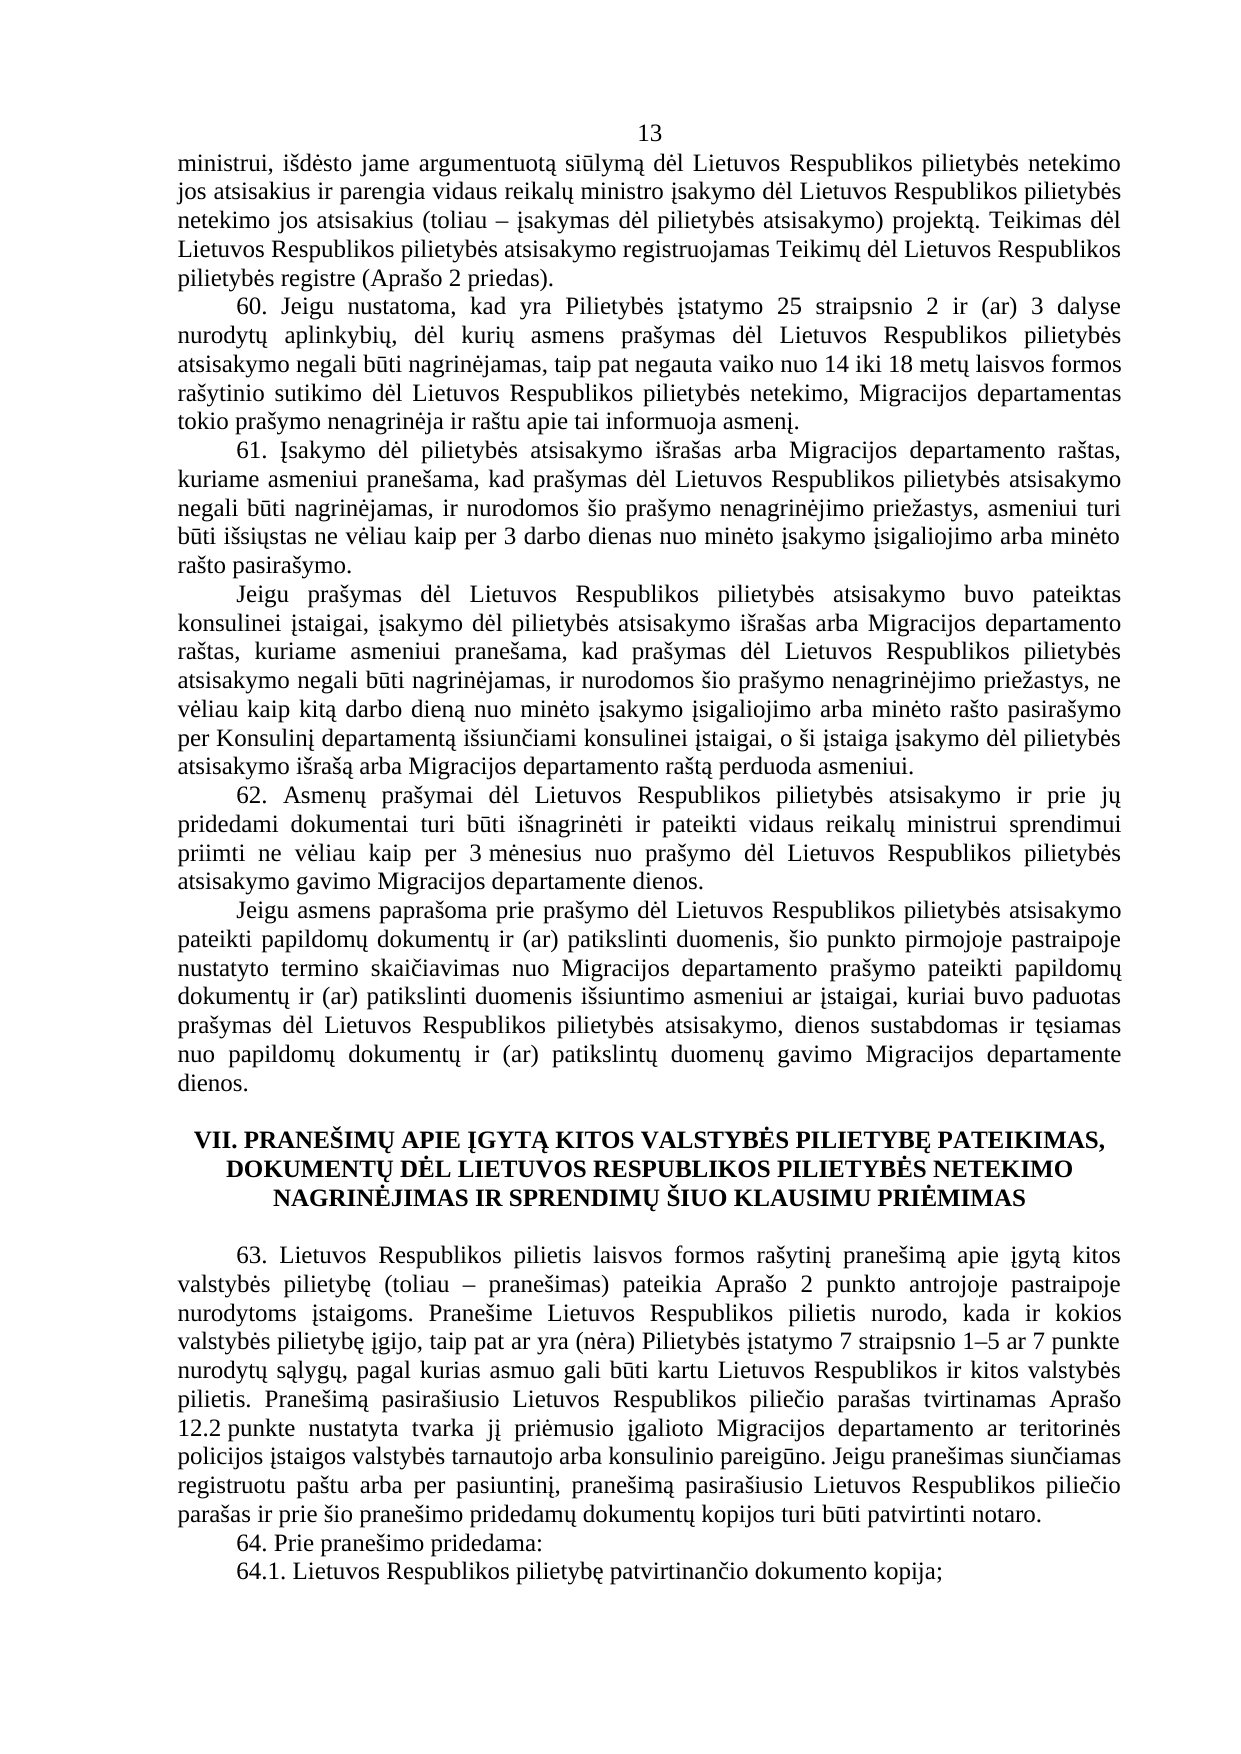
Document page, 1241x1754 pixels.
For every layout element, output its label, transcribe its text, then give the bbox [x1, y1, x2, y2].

text VII. PRANEŠIMŲ APIE ĮGYTĄ KITOS VALSTYBĖS PILIETYBĘ PATEIKIMAS, DOKUMENTŲ DĖL LIETUVOS RESPUBLIKOS PILIETYBĖS NETEKIMO NAGRINĖJIMAS IR SPRENDIMŲ ŠIUO KLAUSIMU PRIĖMIMAS [177, 1125, 1122, 1211]
text Jeigu prašymas dėl Lietuvos Respublikos pilietybės atsisakymo buvo pateiktas konsulinei įstaigai, įsakymo dėl pilietybės atsisakymo išrašas arba Migracijos departamento raštas, kuriame asmeniui pranešama, kad prašymas dėl Lietuvos Respublikos pilietybės atsisakymo negali būti nagrinėjamas, ir nurodomos šio prašymo nenagrinėjimo priežastys, ne vėliau kaip kitą darbo dieną nuo minėto įsakymo įsigaliojimo arba minėto rašto pasirašymo per Konsulinį departamentą išsiunčiami konsulinei įstaigai, o ši įstaiga įsakymo dėl pilietybės atsisakymo išrašą arba Migracijos departamento raštą perduoda asmeniui. [177, 579, 1122, 780]
text 63. Lietuvos Respublikos pilietis laisvos formos rašytinį pranešimą apie įgytą kitos valstybės pilietybę (toliau – pranešimas) pateikia Aprašo 2 punkto antrojoje pastraipoje nurodytoms įstaigoms. Pranešime Lietuvos Respublikos pilietis nurodo, kada ir kokios valstybės pilietybę įgijo, taip pat ar yra (nėra) Pilietybės įstatymo 7 straipsnio 1–5 ar 7 punkte nurodytų sąlygų, pagal kurias asmuo gali būti kartu Lietuvos Respublikos ir kitos valstybės pilietis. Pranešimą pasirašiusio Lietuvos Respublikos piliečio parašas tvirtinamas Aprašo 12.2 punkte nustatyta tvarka jį priėmusio įgalioto Migracijos departamento ar teritorinės policijos įstaigos valstybės tarnautojo arba konsulinio pareigūno. Jeigu pranešimas siunčiamas registruotu paštu arba per pasiuntinį, pranešimą pasirašiusio Lietuvos Respublikos piliečio parašas ir prie šio pranešimo pridedamų dokumentų kopijos turi būti patvirtinti notaro. [177, 1240, 1122, 1528]
text 64.1. Lietuvos Respublikos pilietybę patvirtinančio dokumento kopija; [177, 1556, 1122, 1585]
text ministrui, išdėsto jame argumentuotą siūlymą dėl Lietuvos Respublikos pilietybės netekimo jos atsisakius ir parengia vidaus reikalų ministro įsakymo dėl Lietuvos Respublikos pilietybės netekimo jos atsisakius (toliau – įsakymas dėl pilietybės atsisakymo) projektą. Teikimas dėl Lietuvos Respublikos pilietybės atsisakymo registruojamas Teikimų dėl Lietuvos Respublikos pilietybės registre (Aprašo 2 priedas). [177, 148, 1122, 291]
text 62. Asmenų prašymai dėl Lietuvos Respublikos pilietybės atsisakymo ir prie jų pridedami dokumentai turi būti išnagrinėti ir pateikti vidaus reikalų ministrui sprendimui priimti ne vėliau kaip per 3 mėnesius nuo prašymo dėl Lietuvos Respublikos pilietybės atsisakymo gavimo Migracijos departamente dienos. [177, 780, 1122, 895]
text 60. Jeigu nustatoma, kad yra Pilietybės įstatymo 25 straipsnio 2 ir (ar) 3 dalyse nurodytų aplinkybių, dėl kurių asmens prašymas dėl Lietuvos Respublikos pilietybės atsisakymo negali būti nagrinėjamas, taip pat negauta vaiko nuo 14 iki 18 metų laisvos formos rašytinio sutikimo dėl Lietuvos Respublikos pilietybės netekimo, Migracijos departamentas tokio prašymo nenagrinėja ir raštu apie tai informuoja asmenį. [177, 291, 1122, 435]
text 64. Prie pranešimo pridedama: [177, 1528, 1122, 1556]
text 61. Įsakymo dėl pilietybės atsisakymo išrašas arba Migracijos departamento raštas, kuriame asmeniui pranešama, kad prašymas dėl Lietuvos Respublikos pilietybės atsisakymo negali būti nagrinėjamas, ir nurodomos šio prašymo nenagrinėjimo priežastys, asmeniui turi būti išsiųstas ne vėliau kaip per 3 darbo dienas nuo minėto įsakymo įsigaliojimo arba minėto rašto pasirašymo. [177, 435, 1122, 579]
text Jeigu asmens paprašoma prie prašymo dėl Lietuvos Respublikos pilietybės atsisakymo pateikti papildomų dokumentų ir (ar) patikslinti duomenis, šio punkto pirmojoje pastraipoje nustatyto termino skaičiavimas nuo Migracijos departamento prašymo pateikti papildomų dokumentų ir (ar) patikslinti duomenis išsiuntimo asmeniui ar įstaigai, kuriai buvo paduotas prašymas dėl Lietuvos Respublikos pilietybės atsisakymo, dienos sustabdomas ir tęsiamas nuo papildomų dokumentų ir (ar) patikslintų duomenų gavimo Migracijos departamente dienos. [177, 895, 1122, 1096]
